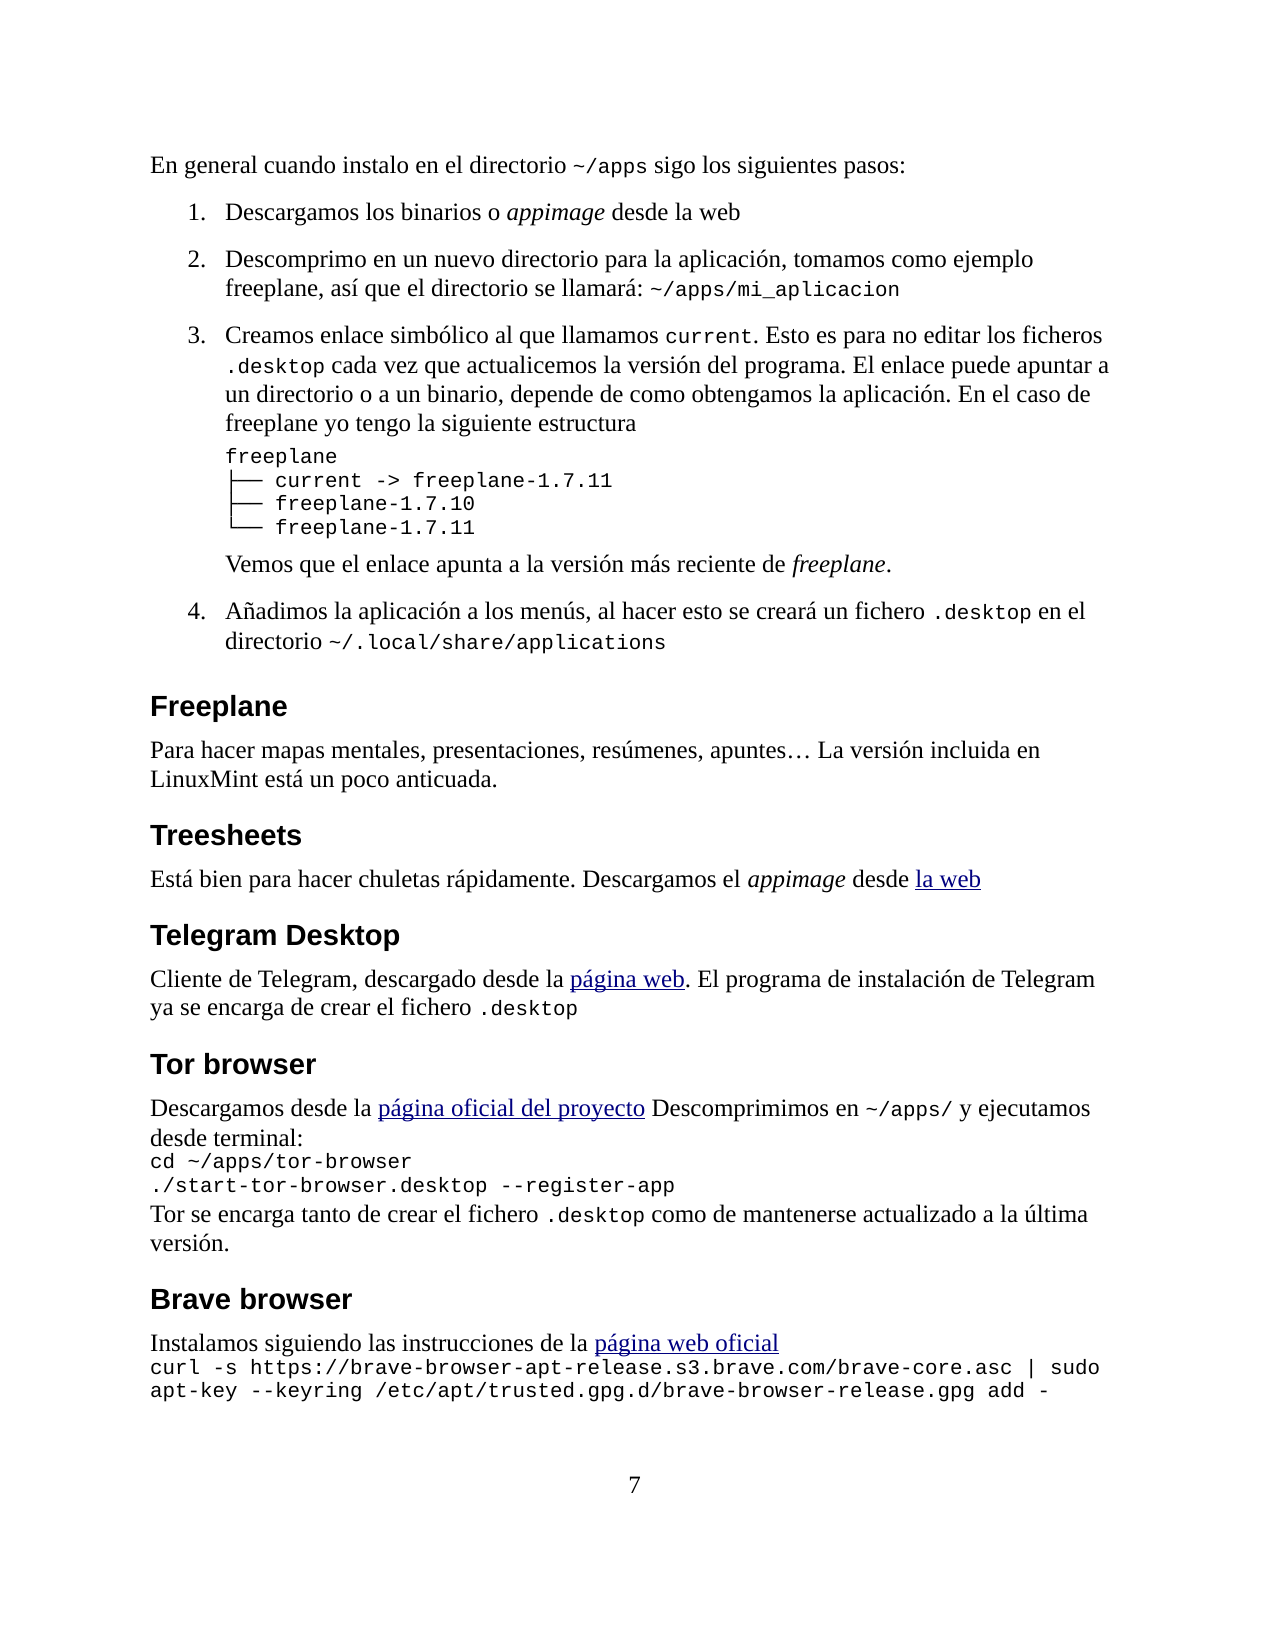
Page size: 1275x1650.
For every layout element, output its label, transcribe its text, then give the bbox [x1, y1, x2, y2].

subtitle Freeplane [150, 689, 1125, 723]
text En general cuando instalo en el directorio ~/apps sigo los siguientes pasos: [150, 150, 1125, 179]
text Descargamos desde la página oficial del proyecto Descomprimimos en ~/apps/ y ejecutamos desde terminal: [150, 1093, 1125, 1151]
list └── freeplane-1.7.11 [187, 517, 1125, 541]
list ├── current -> freeplane-1.7.11 [232, 470, 1125, 493]
subtitle Tor browser [150, 1047, 1125, 1081]
list freeplane [187, 446, 1125, 470]
list ├── freeplane-1.7.10 [187, 493, 1125, 517]
list Vemos que el enlace apunta a la versión más reciente de freeplane. [187, 549, 1125, 578]
text Para hacer mapas mentales, presentaciones, resúmenes, apuntes… La versión incluida en LinuxMint está un poco anticuada. [150, 735, 1125, 793]
text Instalamos siguiendo las instrucciones de la página web oficial [150, 1328, 1125, 1357]
text cd ~/apps/tor-browser [150, 1151, 1125, 1175]
text Está bien para hacer chuletas rápidamente. Descargamos el appimage desde la web [150, 864, 1125, 893]
text Tor se encarga tanto de crear el fichero .desktop como de mantenerse actualizado a la última versión. [150, 1199, 1125, 1257]
list Descomprimo en un nuevo directorio para la aplicación, tomamos como ejemplo freeplane, así que el directorio se llamará: ~/apps/mi_aplicacion [187, 244, 1125, 302]
text Cliente de Telegram, descargado desde la página web. El programa de instalación de Telegram ya se encarga de crear el fichero .desktop [150, 964, 1125, 1022]
text ./start-tor-browser.desktop --register-app [150, 1175, 1125, 1199]
list Descargamos los binarios o appimage desde la web [187, 197, 1125, 226]
text curl -s https://brave-browser-apt-release.s3.brave.com/brave-core.asc | sudo apt-key --keyring /etc/apt/trusted.gpg.d/brave-browser-release.gpg add - [150, 1357, 1125, 1404]
list ├── current -> freeplane-1.7.11 [187, 470, 231, 493]
subtitle Treesheets [150, 818, 1125, 851]
subtitle Telegram Desktop [150, 918, 1125, 951]
subtitle Brave browser [150, 1282, 1125, 1316]
list Añadimos la aplicación a los menús, al hacer esto se creará un fichero .desktop en el directorio ~/.local/share/applications [187, 596, 1125, 655]
list Creamos enlace simbólico al que llamamos current. Esto es para no editar los ficheros .desktop cada vez que actualicemos la versión del programa. El enlace puede apuntar a un directorio o a un binario, depende de como obtengamos la aplicación. En el caso de freeplane yo tengo la siguiente estructura [187, 320, 1125, 437]
